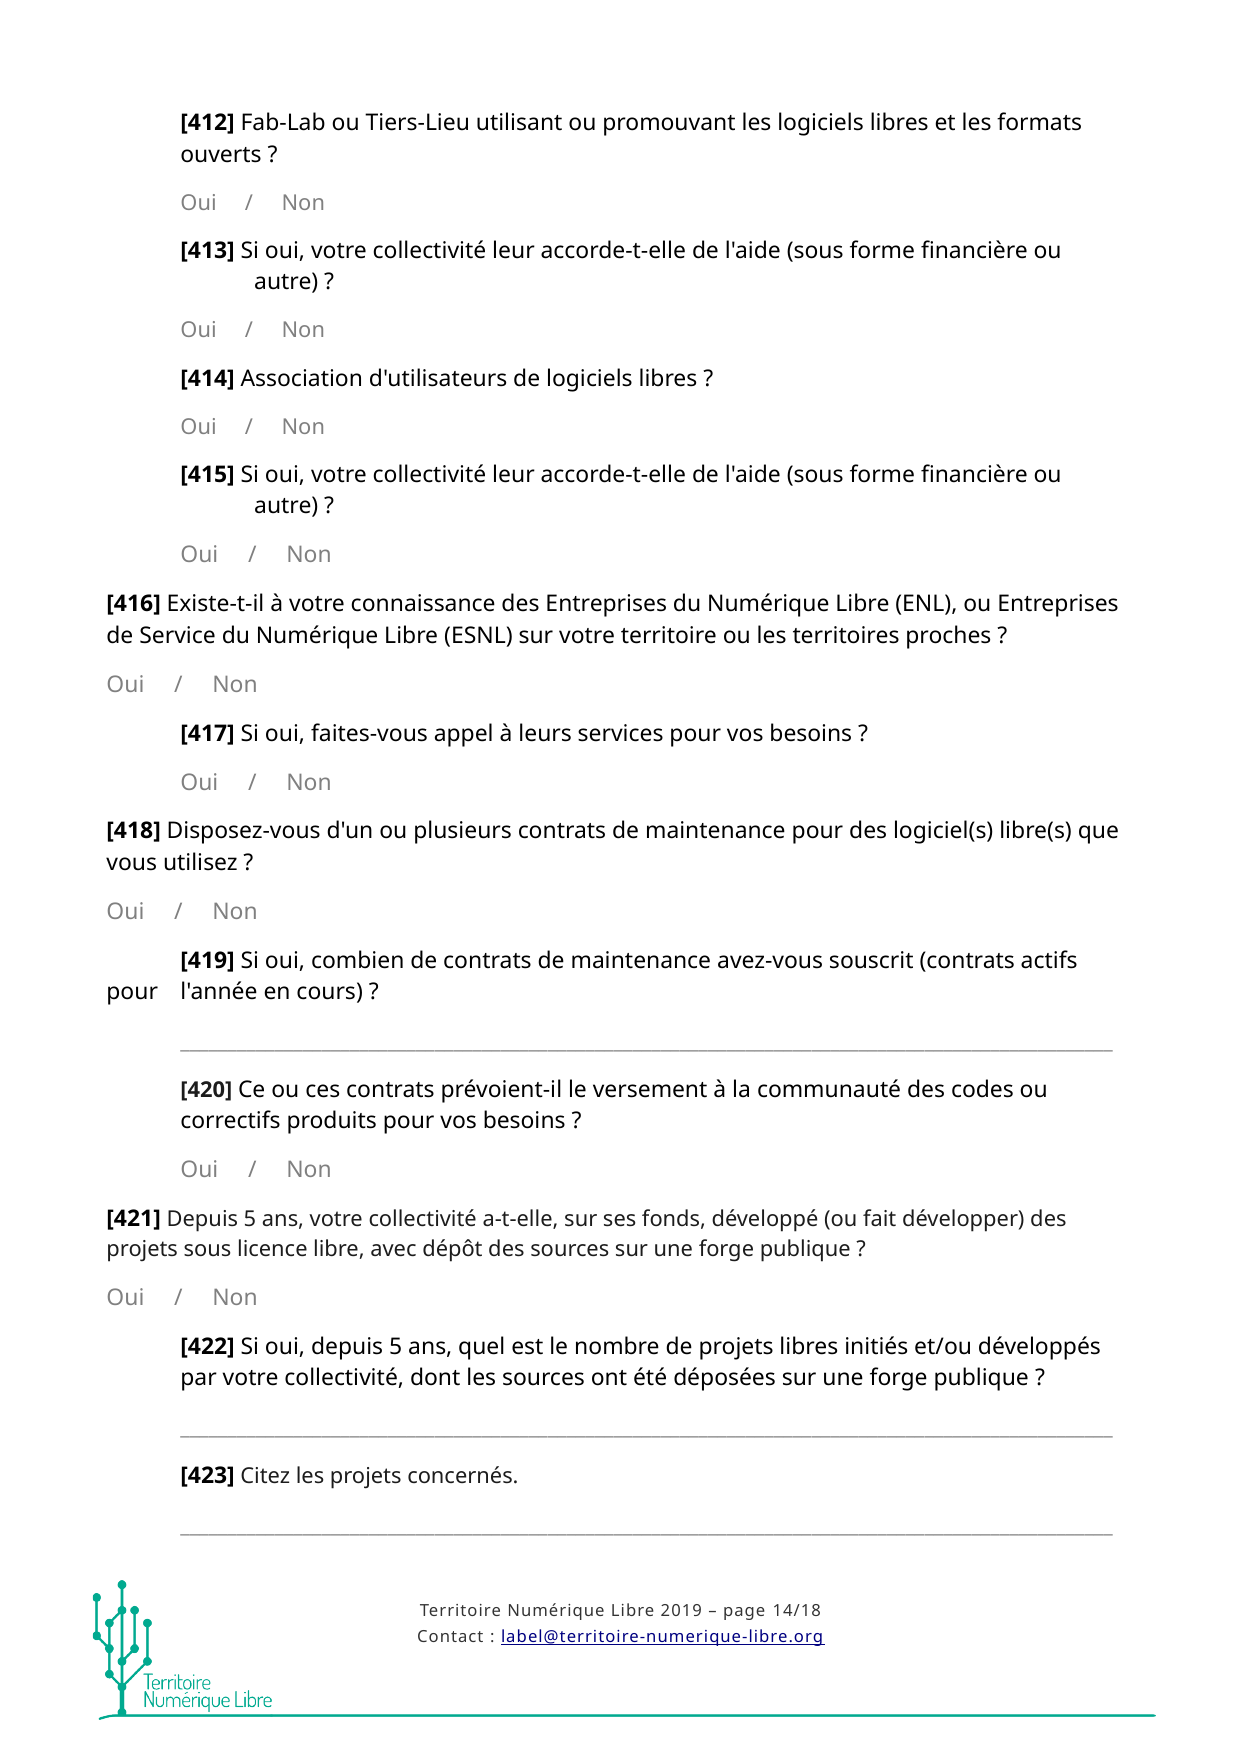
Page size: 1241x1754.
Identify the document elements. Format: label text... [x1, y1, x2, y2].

text [412] Fab-Lab ou Tiers-Lieu utilisant ou promouvant les logiciels libres et les formats ouverts ? [106, 106, 1134, 169]
text Oui / Non [106, 1153, 1134, 1184]
text [423] Citez les projets concernés. [106, 1459, 1134, 1490]
text [414] Association d'utilisateurs de logiciels libres ? [106, 362, 1134, 393]
text Oui / Non [106, 411, 1134, 440]
text [413] Si oui, votre collectivité leur accorde-t-elle de l'aide (sous forme financière ou autre) ? [106, 234, 1134, 296]
text [417] Si oui, faites-vous appel à leurs services pour vos besoins ? [106, 716, 1134, 748]
picture [92, 1580, 1156, 1720]
text [420] Ce ou ces contrats prévoient-il le versement à la communauté des codes ou correctifs produits pour vos besoins ? [106, 1073, 1134, 1135]
text Oui / Non [106, 538, 1134, 569]
text Oui / Non [106, 765, 1134, 797]
text [422] Si oui, depuis 5 ans, quel est le nombre de projets libres initiés et/ou développés par votre collectivité, dont les sources ont été déposées sur une forge publique ? [106, 1329, 1134, 1392]
text ___________________________________________________________________________________________________ [106, 1024, 1134, 1055]
text [415] Si oui, votre collectivité leur accorde-t-elle de l'aide (sous forme financière ou autre) ? [106, 458, 1134, 521]
text Oui / Non [106, 314, 1134, 344]
text ___________________________________________________________________________________________________ [106, 1508, 1134, 1539]
text ___________________________________________________________________________________________________ [106, 1410, 1134, 1441]
text Oui / Non [106, 186, 1134, 216]
text [418] Disposez-vous d'un ou plusieurs contrats de maintenance pour des logiciel(s) libre(s) que vous utilisez ? [106, 814, 1134, 877]
text [421] Depuis 5 ans, votre collectivité a-t-elle, sur ses fonds, développé (ou fait développer) des projets sous licence libre, avec dépôt des sources sur une forge publique ? [106, 1202, 1134, 1263]
text [416] Existe-t-il à votre connaissance des Entreprises du Numérique Libre (ENL), ou Entreprises de Service du Numérique Libre (ESNL) sur votre territoire ou les territoires proches ? [106, 587, 1134, 650]
text Oui / Non [106, 1281, 1134, 1312]
text [419] Si oui, combien de contrats de maintenance avez-vous souscrit (contrats actifs pour l'année en cours) ? [106, 943, 1134, 1006]
text Oui / Non [106, 667, 1134, 699]
text Oui / Non [106, 894, 1134, 926]
